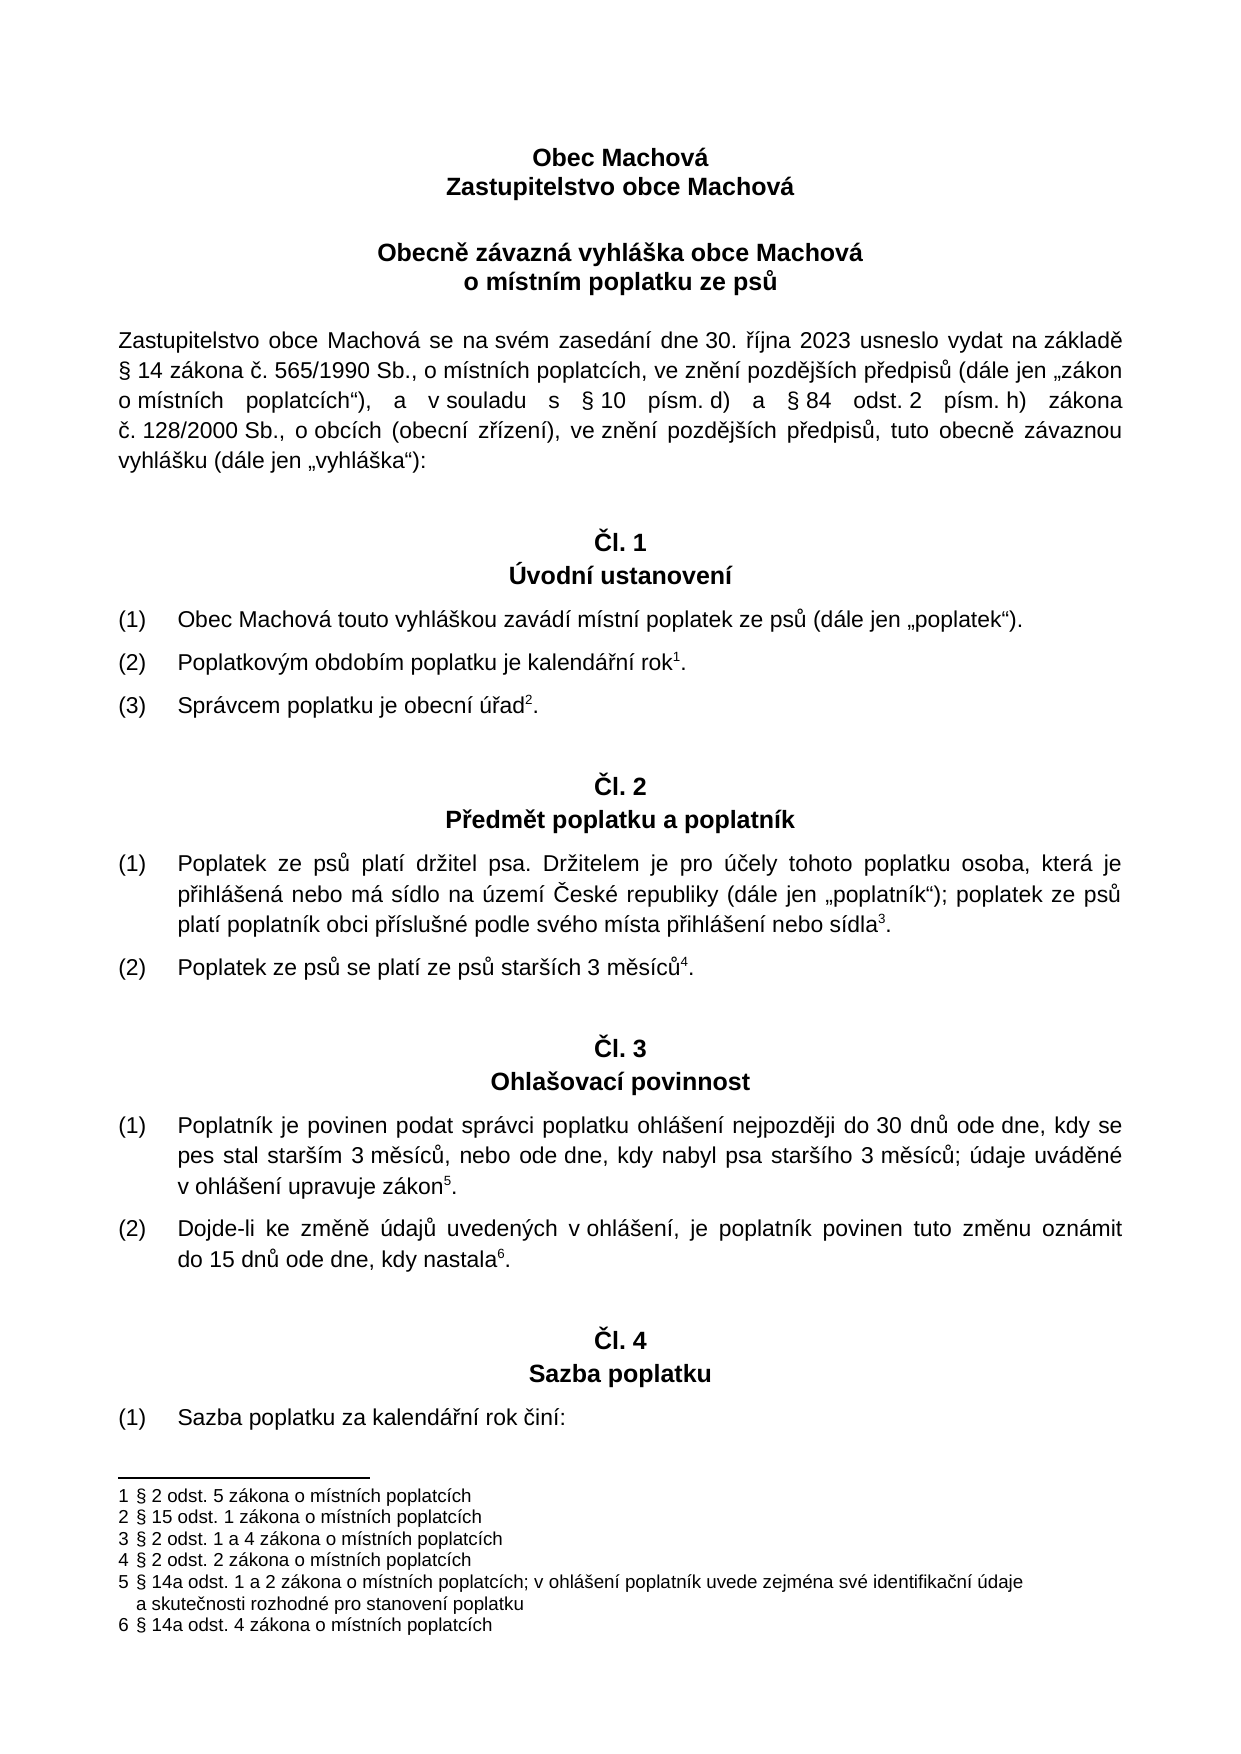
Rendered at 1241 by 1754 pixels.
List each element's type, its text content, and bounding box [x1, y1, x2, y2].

list § 14a odst. 4 zákona o místních poplatcích [118, 1614, 1122, 1635]
list Poplatek ze psů se platí ze psů starších 3 měsíců. [118, 953, 1122, 980]
list Dojde-li ke změně údajů uvedených v ohlášení, je poplatník povinen tuto změnu oznámit do 15 dnů ode dne, kdy nastala. [118, 1215, 1122, 1272]
list § 2 odst. 2 zákona o místních poplatcích [118, 1549, 1122, 1571]
list § 2 odst. 5 zákona o místních poplatcích [118, 1484, 1122, 1506]
title Obec Machová Zastupitelstvo obce Machová [118, 143, 1122, 201]
text Zastupitelstvo obce Machová se na svém zasedání dne 30. října 2023 usneslo vydat na základě § 14 zákona č. 565/1990 Sb., o místních poplatcích, ve znění pozdějších předpisů (dále jen „zákon o místních poplatcích“), a v souladu s § 10 písm. d) a § 84 odst. 2 písm. h) zákona č. 128/2000 Sb., o obcích (obecní zřízení), ve znění pozdějších předpisů, tuto obecně závaznou vyhlášku (dále jen „vyhláška“): [118, 327, 1122, 474]
list § 2 odst. 1 a 4 zákona o místních poplatcích [118, 1528, 1122, 1549]
subtitle Čl. 3 Ohlašovací povinnost [118, 1034, 1122, 1096]
subtitle Čl. 2 Předmět poplatku a poplatník [118, 772, 1122, 834]
list Obec Machová touto vyhláškou zavádí místní poplatek ze psů (dále jen „poplatek“). [118, 606, 1122, 633]
list Poplatek ze psů platí držitel psa. Držitelem je pro účely tohoto poplatku osoba, která je přihlášená nebo má sídlo na území České republiky (dále jen „poplatník“); poplatek ze psů platí poplatník obci příslušné podle svého místa přihlášení nebo sídla. [118, 850, 1122, 937]
subtitle Obecně závazná vyhláška obce Machová o místním poplatku ze psů [118, 238, 1122, 295]
list § 14a odst. 1 a 2 zákona o místních poplatcích; v ohlášení poplatník uvede zejména své identifikační údaje a skutečnosti rozhodné pro stanovení poplatku [118, 1571, 1122, 1614]
list Správcem poplatku je obecní úřad. [118, 692, 1122, 718]
list Poplatkovým obdobím poplatku je kalendářní rok. [118, 649, 1122, 675]
subtitle Čl. 4 Sazba poplatku [118, 1326, 1122, 1388]
subtitle Čl. 1 Úvodní ustanovení [118, 528, 1122, 589]
list Poplatník je povinen podat správci poplatku ohlášení nejpozději do 30 dnů ode dne, kdy se pes stal starším 3 měsíců, nebo ode dne, kdy nabyl psa staršího 3 měsíců; údaje uváděné v ohlášení upravuje zákon. [118, 1112, 1122, 1199]
list Sazba poplatku za kalendářní rok činí: [118, 1404, 1122, 1431]
list § 15 odst. 1 zákona o místních poplatcích [118, 1506, 1122, 1528]
